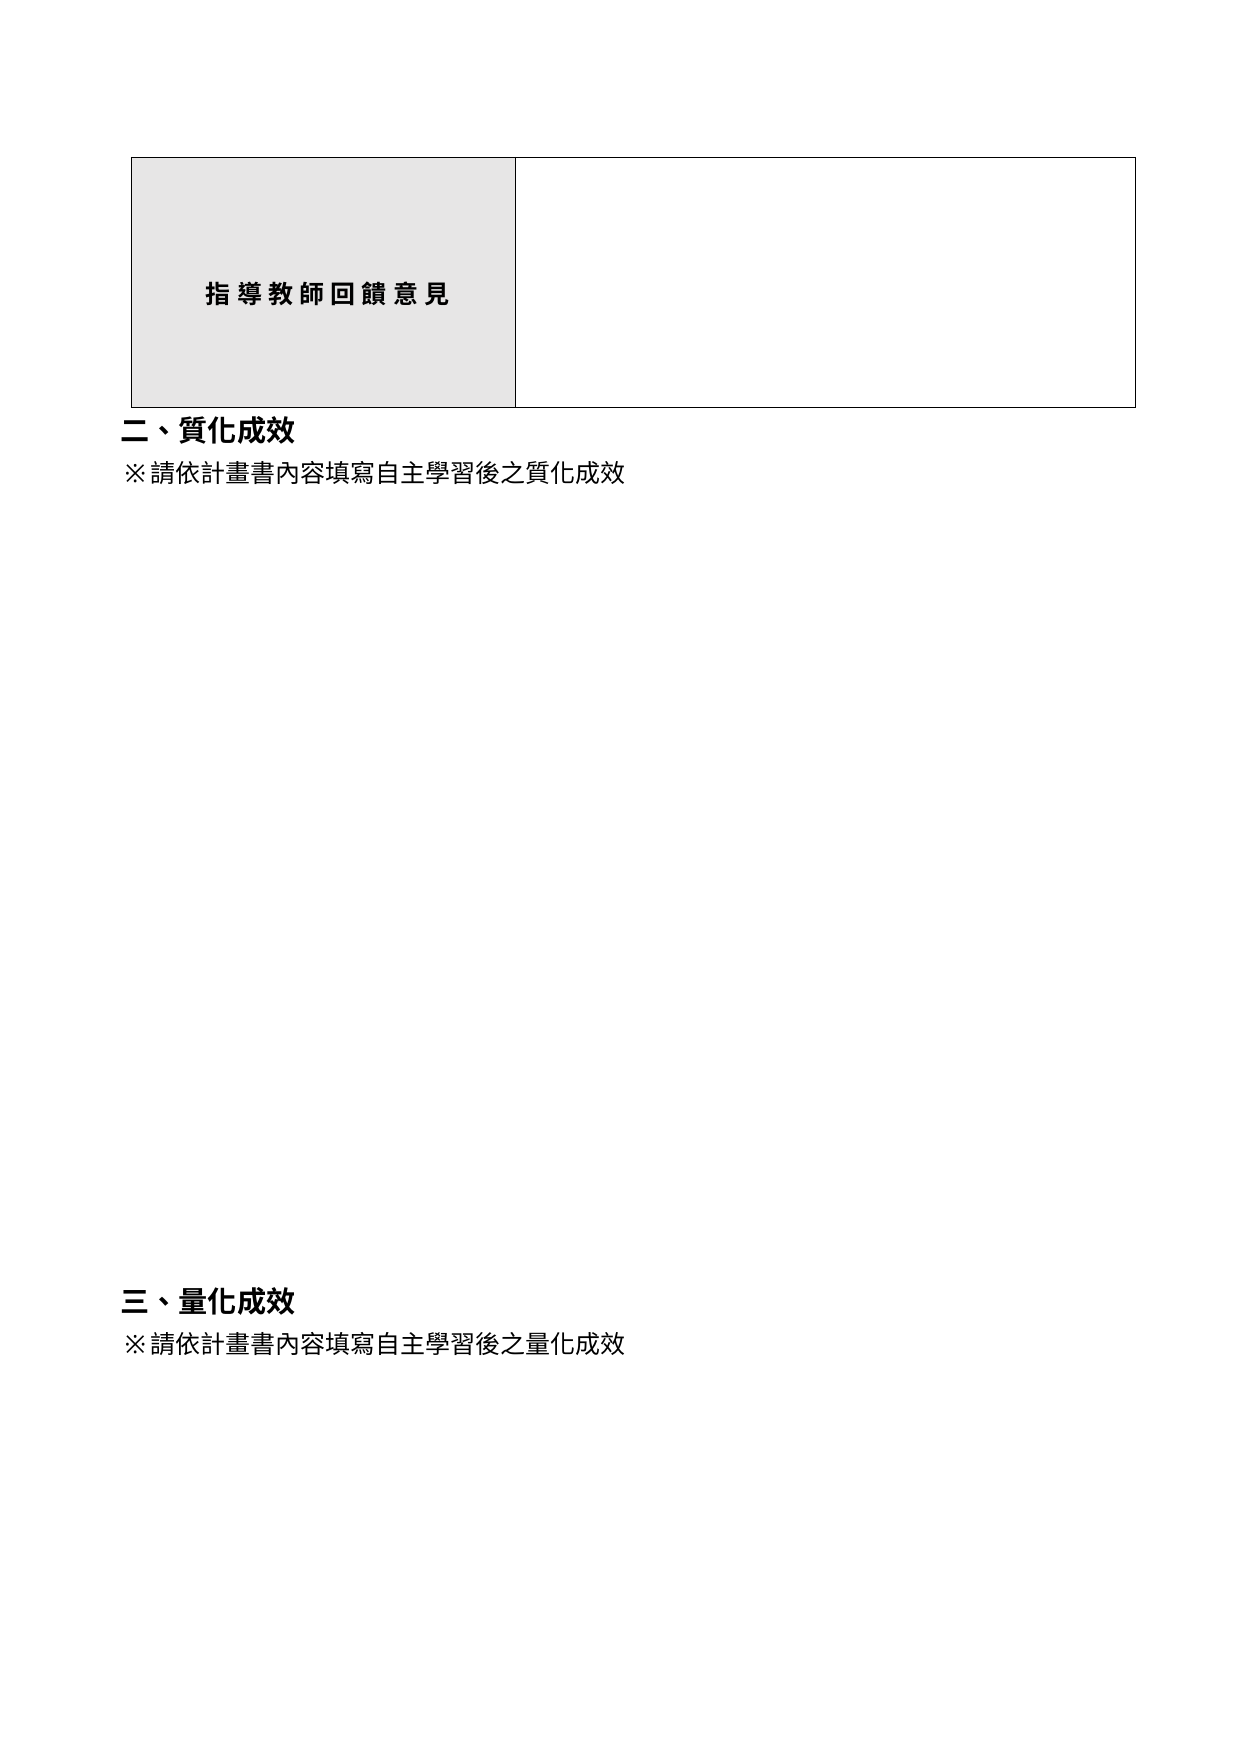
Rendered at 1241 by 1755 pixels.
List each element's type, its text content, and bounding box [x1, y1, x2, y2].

table_cell [516, 158, 1135, 407]
text ※請依計畫書內容填寫自主學習後之質化成效 [120, 449, 1120, 491]
text ※請依計畫書內容填寫自主學習後之量化成效 [120, 1320, 1120, 1362]
table_cell 指導教師回饋意見 [132, 158, 515, 407]
text 二、質化成效 [120, 408, 1120, 449]
text 三、量化成效 [120, 1279, 1120, 1320]
